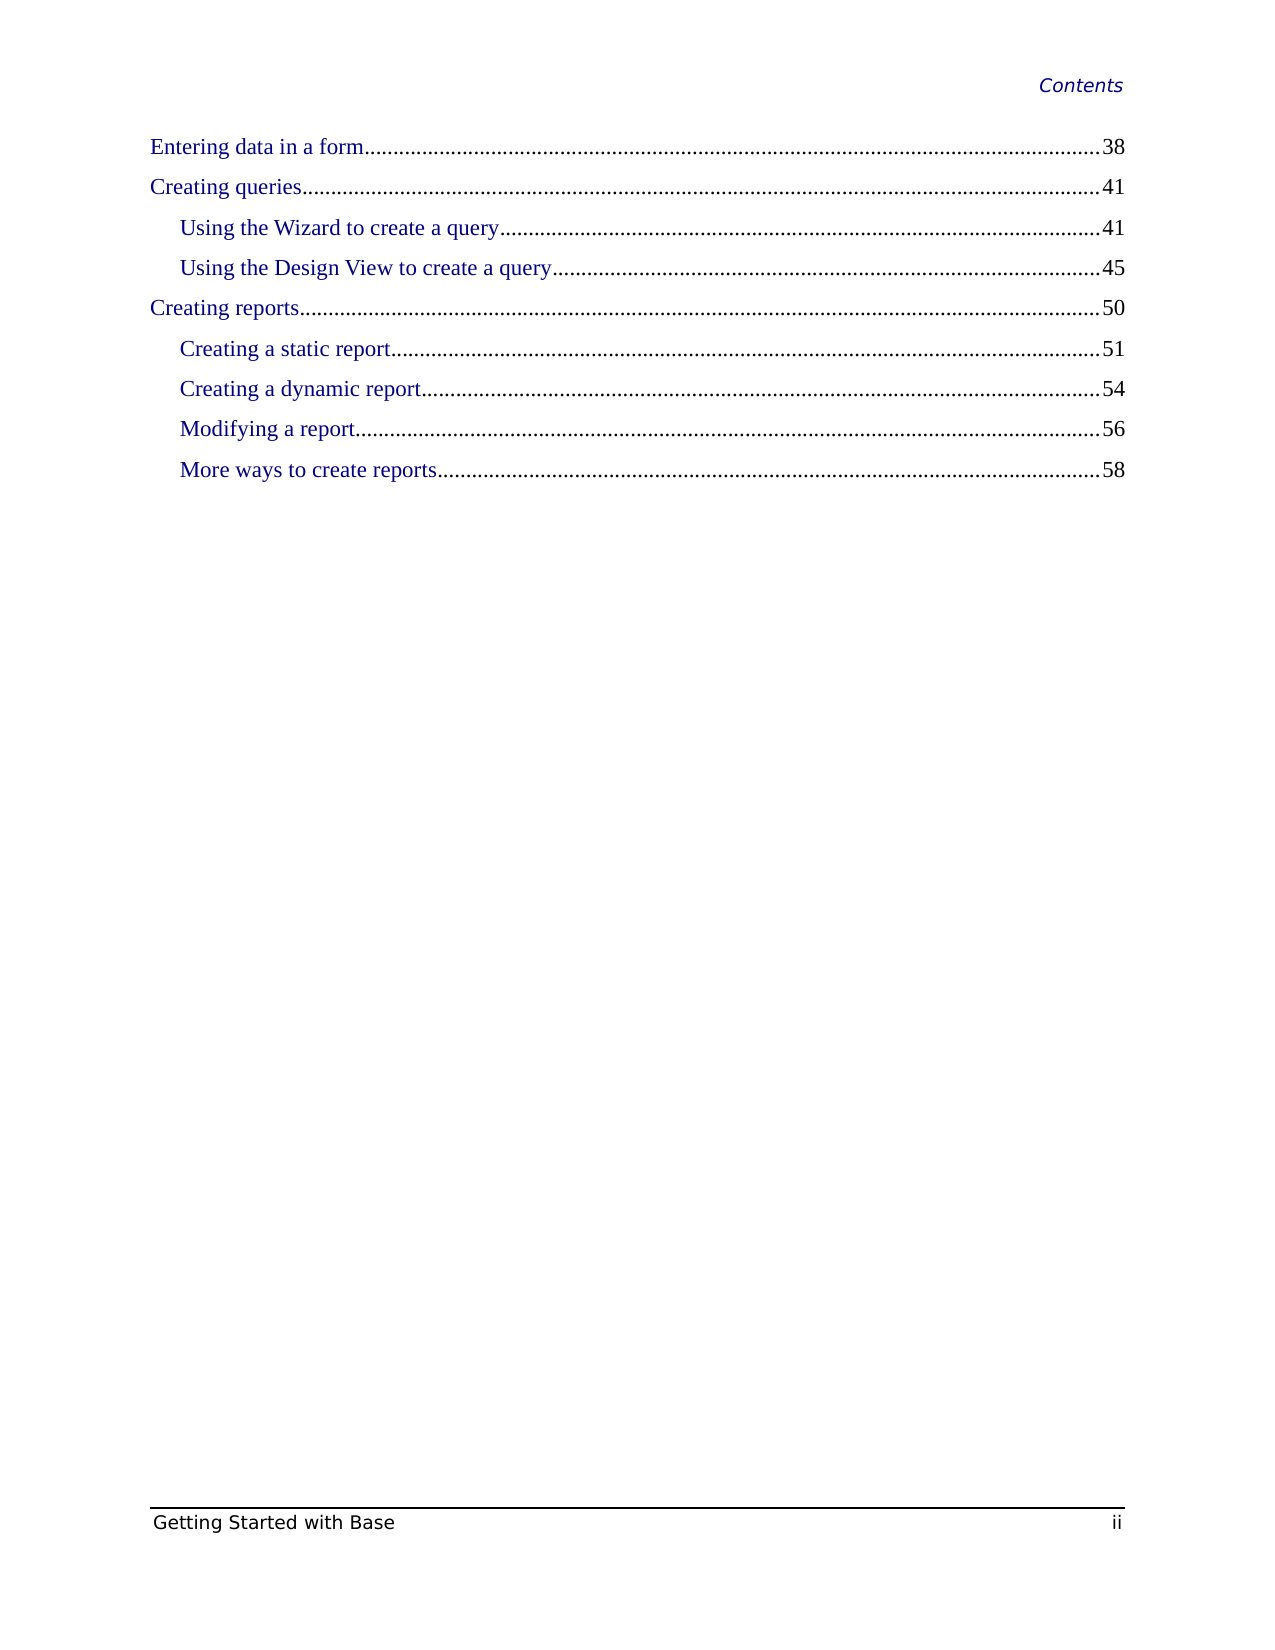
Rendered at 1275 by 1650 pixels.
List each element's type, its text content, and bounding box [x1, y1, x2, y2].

text Using the Wizard to create a query 41 [179, 214, 1125, 240]
text Creating a static report 51 [179, 336, 1125, 361]
text Using the Design View to create a query 45 [179, 255, 1125, 280]
text Creating reports 50 [150, 295, 1125, 321]
text Creating a dynamic report 54 [179, 376, 1125, 401]
text Modifying a report 56 [179, 416, 1125, 442]
text More ways to create reports 58 [179, 456, 1125, 482]
text Entering data in a form 38 [150, 134, 1125, 159]
text Creating queries 41 [150, 174, 1125, 200]
